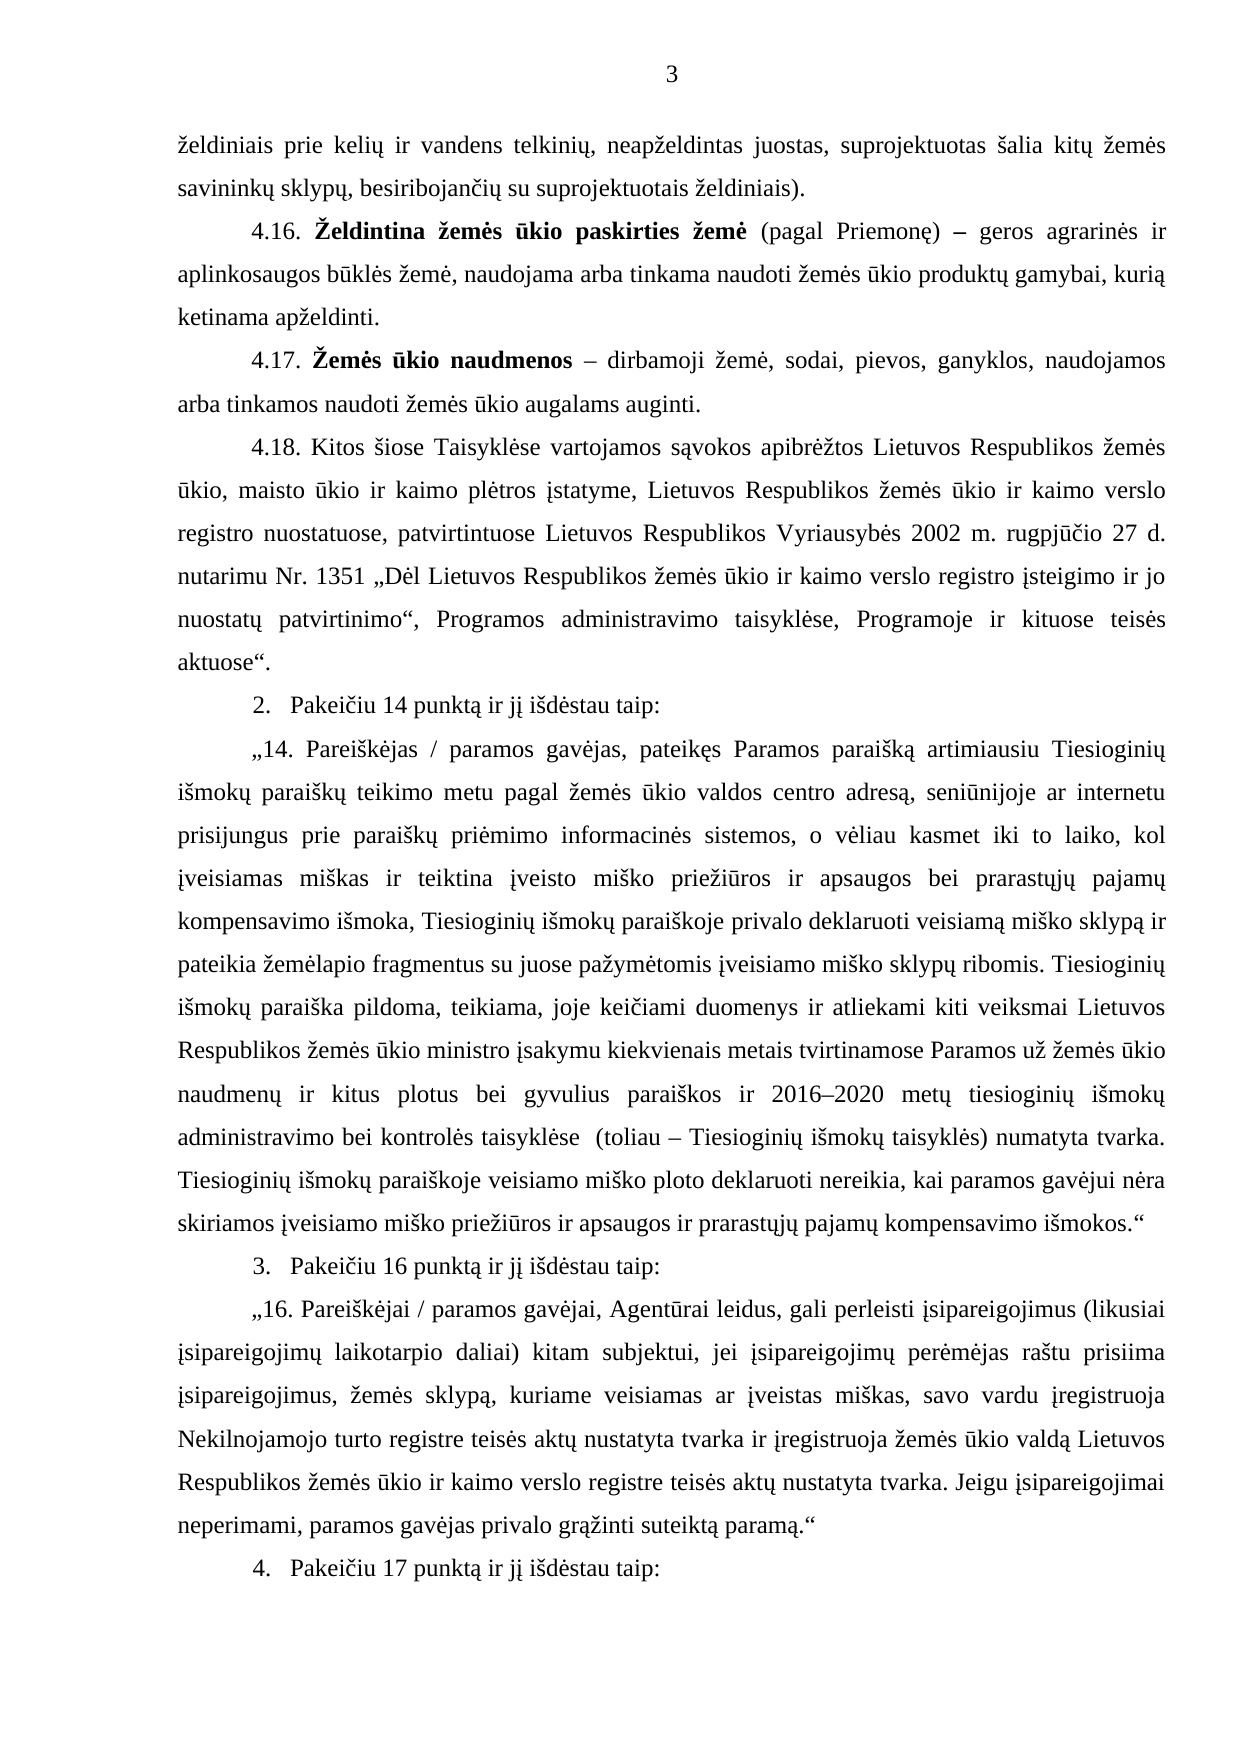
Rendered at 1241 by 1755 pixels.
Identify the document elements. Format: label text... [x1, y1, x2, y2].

text „14. Pareiškėjas / paramos gavėjas, pateikęs Paramos paraišką artimiausiu Tiesioginių išmokų paraiškų teikimo metu pagal žemės ūkio valdos centro adresą, seniūnijoje ar internetu prisijungus prie paraiškų priėmimo informacinės sistemos, o vėliau kasmet iki to laiko, kol įveisiamas miškas ir teiktina įveisto miško priežiūros ir apsaugos bei prarastųjų pajamų kompensavimo išmoka, Tiesioginių išmokų paraiškoje privalo deklaruoti veisiamą miško sklypą ir pateikia žemėlapio fragmentus su juose pažymėtomis įveisiamo miško sklypų ribomis. Tiesioginių išmokų paraiška pildoma, teikiama, joje keičiami duomenys ir atliekami kiti veiksmai Lietuvos Respublikos žemės ūkio ministro įsakymu kiekvienais metais tvirtinamose Paramos už žemės ūkio naudmenų ir kitus plotus bei gyvulius paraiškos ir 2016–2020 metų tiesioginių išmokų administravimo bei kontrolės taisyklėse (toliau – Tiesioginių išmokų taisyklės) numatyta tvarka. Tiesioginių išmokų paraiškoje veisiamo miško ploto deklaruoti nereikia, kai paramos gavėjui nėra skiriamos įveisiamo miško priežiūros ir apsaugos ir prarastųjų pajamų kompensavimo išmokos.“ [177, 734, 1167, 1237]
text „16. Pareiškėjai / paramos gavėjai, Agentūrai leidus, gali perleisti įsipareigojimus (likusiai įsipareigojimų laikotarpio daliai) kitam subjektui, jei įsipareigojimų perėmėjas raštu prisiima įsipareigojimus, žemės sklypą, kuriame veisiamas ar įveistas miškas, savo vardu įregistruoja Nekilnojamojo turto registre teisės aktų nustatyta tvarka ir įregistruoja žemės ūkio valdą Lietuvos Respublikos žemės ūkio ir kaimo verslo registre teisės aktų nustatyta tvarka. Jeigu įsipareigojimai neperimami, paramos gavėjas privalo grąžinti suteiktą paramą.“ [177, 1294, 1167, 1539]
text 3. Pakeičiu 16 punktą ir jį išdėstau taip: [252, 1251, 1167, 1280]
text 4.16. Želdintina žemės ūkio paskirties žemė (pagal Priemonę) – geros agrarinės ir aplinkosaugos būklės žemė, naudojama arba tinkama naudoti žemės ūkio produktų gamybai, kurią ketinama apželdinti. [177, 216, 1167, 331]
text 4.18. Kitos šiose Taisyklėse vartojamos sąvokos apibrėžtos Lietuvos Respublikos žemės ūkio, maisto ūkio ir kaimo plėtros įstatyme, Lietuvos Respublikos žemės ūkio ir kaimo verslo registro nuostatuose, patvirtintuose Lietuvos Respublikos Vyriausybės 2002 m. rugpjūčio 27 d. nutarimu Nr. 1351 „Dėl Lietuvos Respublikos žemės ūkio ir kaimo verslo registro įsteigimo ir jo nuostatų patvirtinimo“, Programos administravimo taisyklėse, Programoje ir kituose teisės aktuose“. [177, 432, 1167, 676]
text 2. Pakeičiu 14 punktą ir jį išdėstau taip: [252, 691, 1167, 719]
text 4.17. Žemės ūkio naudmenos – dirbamoji žemė, sodai, pievos, ganyklos, naudojamos arba tinkamos naudoti žemės ūkio augalams auginti. [177, 346, 1167, 417]
text 4. Pakeičiu 17 punktą ir jį išdėstau taip: [252, 1553, 1167, 1582]
text želdiniais prie kelių ir vandens telkinių, neapželdintas juostas, suprojektuotas šalia kitų žemės savininkų sklypų, besiribojančių su suprojektuotais želdiniais). [177, 130, 1167, 202]
